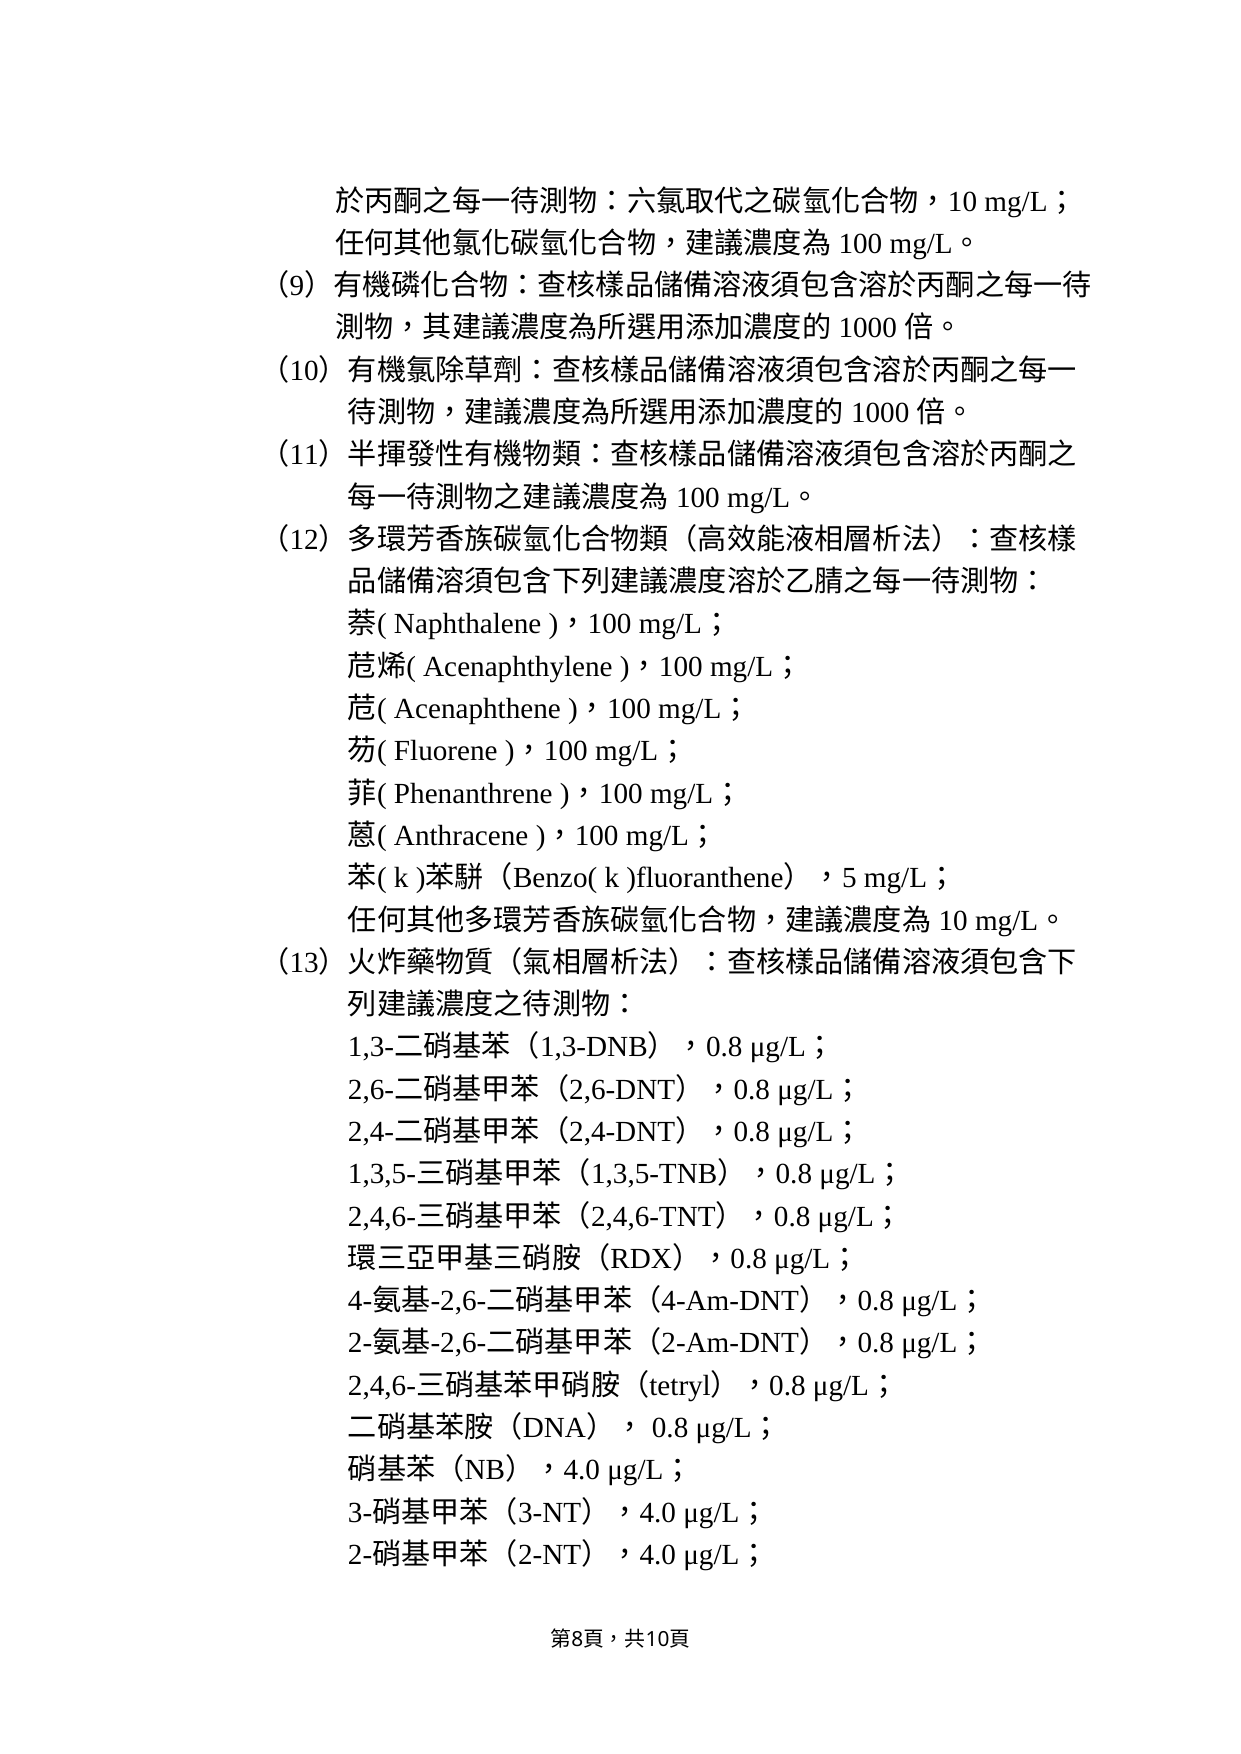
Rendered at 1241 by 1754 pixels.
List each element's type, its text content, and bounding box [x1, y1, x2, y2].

text （9）有機磷化合物：查核樣品儲備溶液須包含溶於丙酮之每一待測物，其建議濃度為所選用添加濃度的 1000 倍。 [260, 262, 1092, 346]
text 4-氨基-2,6-二硝基甲苯（4-Am-DNT），0.8 μg/L； [348, 1277, 1092, 1319]
text 苊烯( Acenaphthylene )，100 mg/L； [348, 642, 1092, 685]
text 1,3,5-三硝基甲苯（1,3,5-TNB），0.8 μg/L； [348, 1150, 1092, 1192]
text 3-硝基甲苯（3-NT），4.0 μg/L； [348, 1488, 1092, 1531]
text 蒽( Anthracene )，100 mg/L； [348, 812, 1092, 854]
text （12）多環芳香族碳氫化合物類（高效能液相層析法）：查核樣品儲備溶須包含下列建議濃度溶於乙腈之每一待測物： [260, 516, 1092, 600]
text 2-硝基甲苯（2-NT），4.0 μg/L； [348, 1531, 1092, 1573]
text 2,4,6-三硝基苯甲硝胺（tetryl），0.8 μg/L； [348, 1361, 1092, 1404]
text 苯( k )苯駢（Benzo( k )fluoranthene），5 mg/L； [348, 854, 1092, 896]
text （11）半揮發性有機物類：查核樣品儲備溶液須包含溶於丙酮之每一待測物之建議濃度為 100 mg/L。 [260, 431, 1092, 516]
text （13）火炸藥物質（氣相層析法）：查核樣品儲備溶液須包含下列建議濃度之待測物： [260, 938, 1092, 1023]
text 2,4-二硝基甲苯（2,4-DNT），0.8 μg/L； [348, 1108, 1092, 1150]
text 萘( Naphthalene )，100 mg/L； [348, 600, 1092, 642]
text 硝基苯（NB），4.0 μg/L； [348, 1446, 1092, 1488]
text 環三亞甲基三硝胺（RDX），0.8 μg/L； [348, 1234, 1092, 1277]
text 任何其他多環芳香族碳氫化合物，建議濃度為 10 mg/L。 [348, 896, 1092, 938]
text 二硝基苯胺（DNA）， 0.8 μg/L； [348, 1404, 1092, 1446]
text 2,4,6-三硝基甲苯（2,4,6-TNT），0.8 μg/L； [348, 1192, 1092, 1234]
text 苊( Acenaphthene )，100 mg/L； [348, 685, 1092, 727]
text 2,6-二硝基甲苯（2,6-DNT），0.8 μg/L； [348, 1065, 1092, 1108]
text 1,3-二硝基苯（1,3-DNB），0.8 μg/L； [348, 1023, 1092, 1065]
text 於丙酮之每一待測物：六氯取代之碳氫化合物，10 mg/L；任何其他氯化碳氫化合物，建議濃度為 100 mg/L。 [260, 177, 1092, 262]
text （10）有機氯除草劑：查核樣品儲備溶液須包含溶於丙酮之每一待測物，建議濃度為所選用添加濃度的 1000 倍。 [260, 346, 1092, 431]
text 芴( Fluorene )，100 mg/L； [348, 727, 1092, 769]
text 菲( Phenanthrene )，100 mg/L； [348, 769, 1092, 812]
text 2-氨基-2,6-二硝基甲苯（2-Am-DNT），0.8 μg/L； [348, 1319, 1092, 1361]
